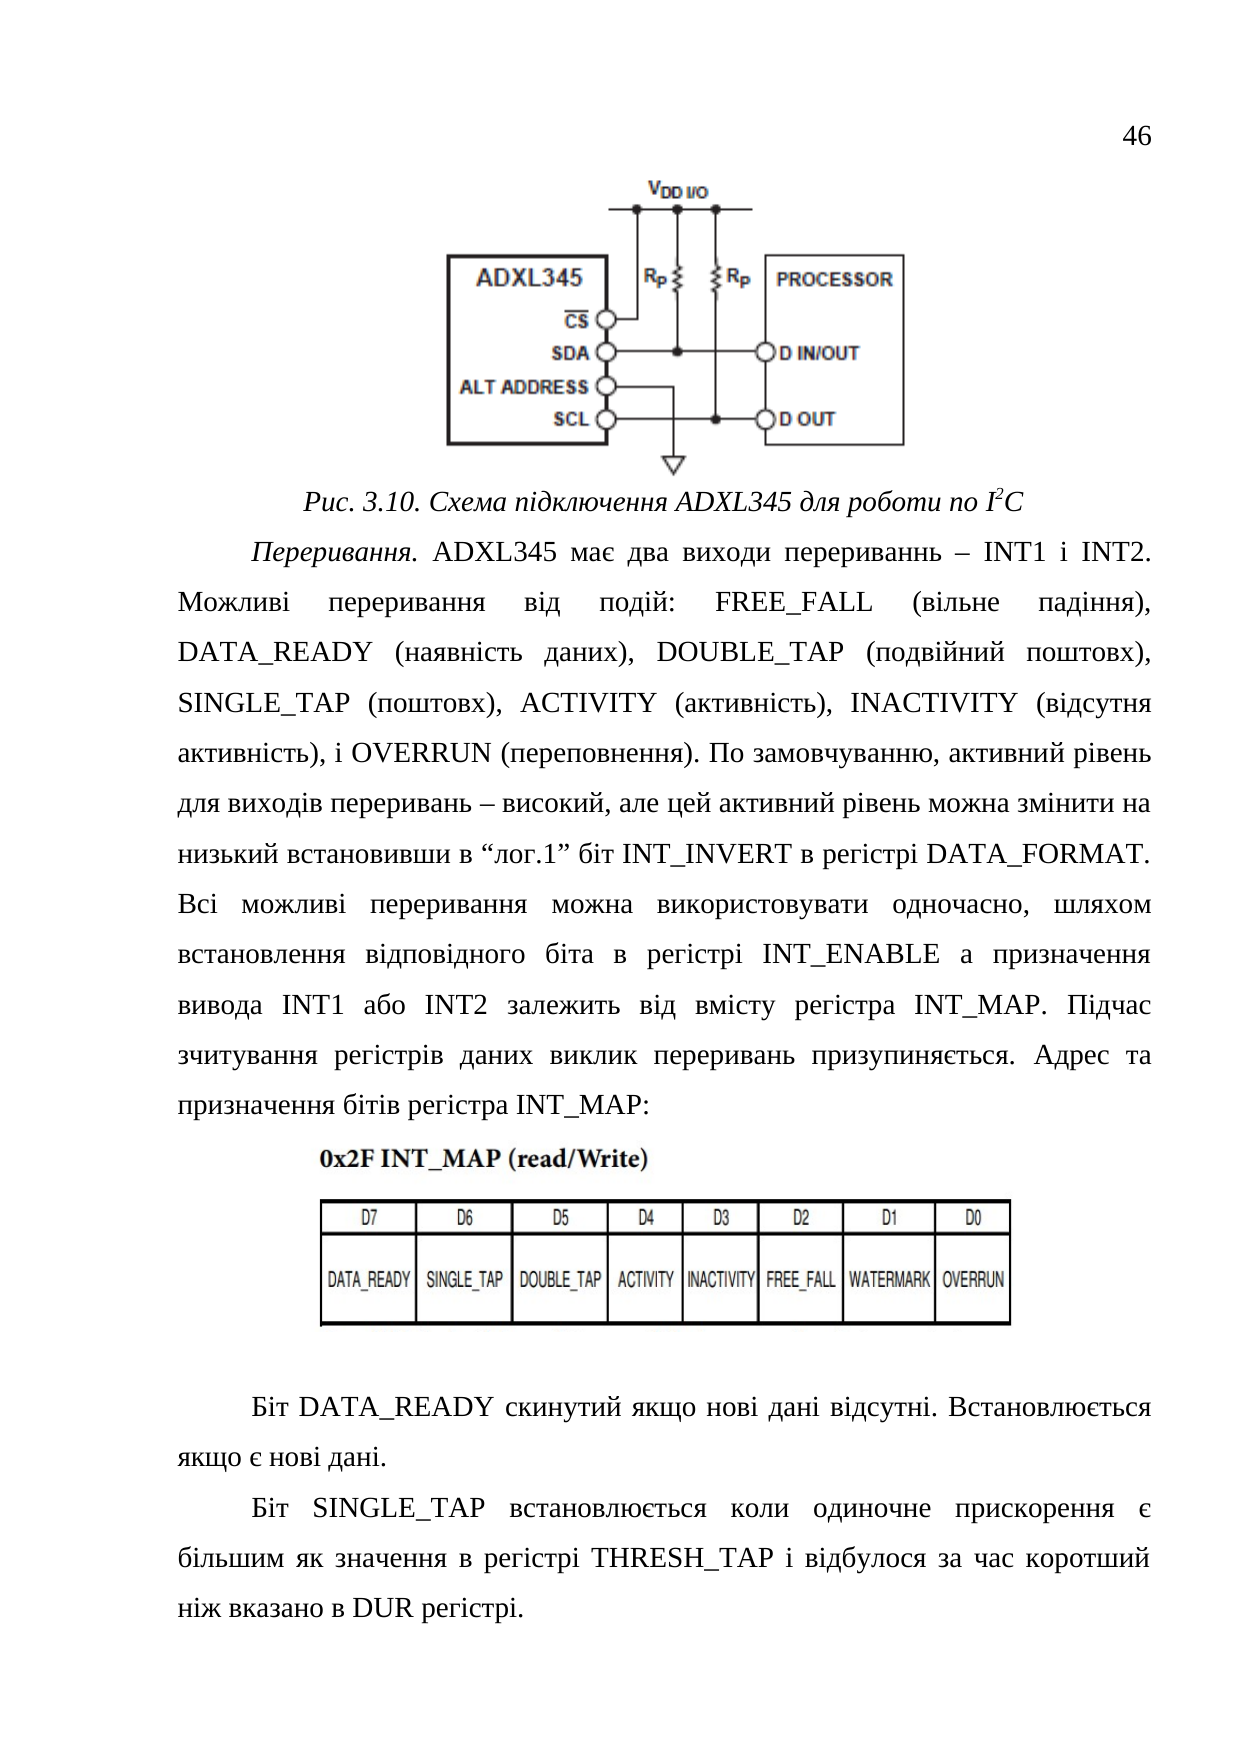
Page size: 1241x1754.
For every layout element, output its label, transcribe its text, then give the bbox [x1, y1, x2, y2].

text Біт SINGLE_TAP встановлюється коли одиночне прискорення є більшим як значення в регістрі THRESH_TAP і відбулося за час коротший ніж вказано в DUR регістрі. [177, 1490, 1152, 1624]
text Переривання. ADXL345 має два виходи перериваннь – INT1 і INT2. Можливі переривання від подій: FREE_FALL (вільне падіння), DATA_READY (наявність даних), DOUBLE_TAP (подвійний поштовх), SINGLE_TAP (поштовх), ACTIVITY (активність), INACTIVITY (відсутня активність), і OVERRUN (переповнення). По замовчуванню, активний рівень для виходів переривань – високий, але цей активний рівень можна змінити на низький встановивши в “лог.1” біт INT_INVERT в регістрі DATA_FORMAT. Всі можливі переривання можна використовувати одночасно, шляхом встановлення відповідного біта в регістрі INT_ENABLE а призначення вивода INT1 або INT2 залежить від вмісту регістра INT_MAP. Підчас зчитування регістрів даних виклик переривань призупиняється. Адрес та призначення бітів регістра INT_MAP: [177, 534, 1152, 1121]
picture [305, 1137, 1024, 1332]
text Біт DATA_READY скинутий якщо нові дані відсутні. Встановлюється якщо є нові дані. [177, 1389, 1152, 1473]
text Рис. 3.10. Схема підключення ADXL345 для роботи по I2C [177, 484, 1152, 517]
